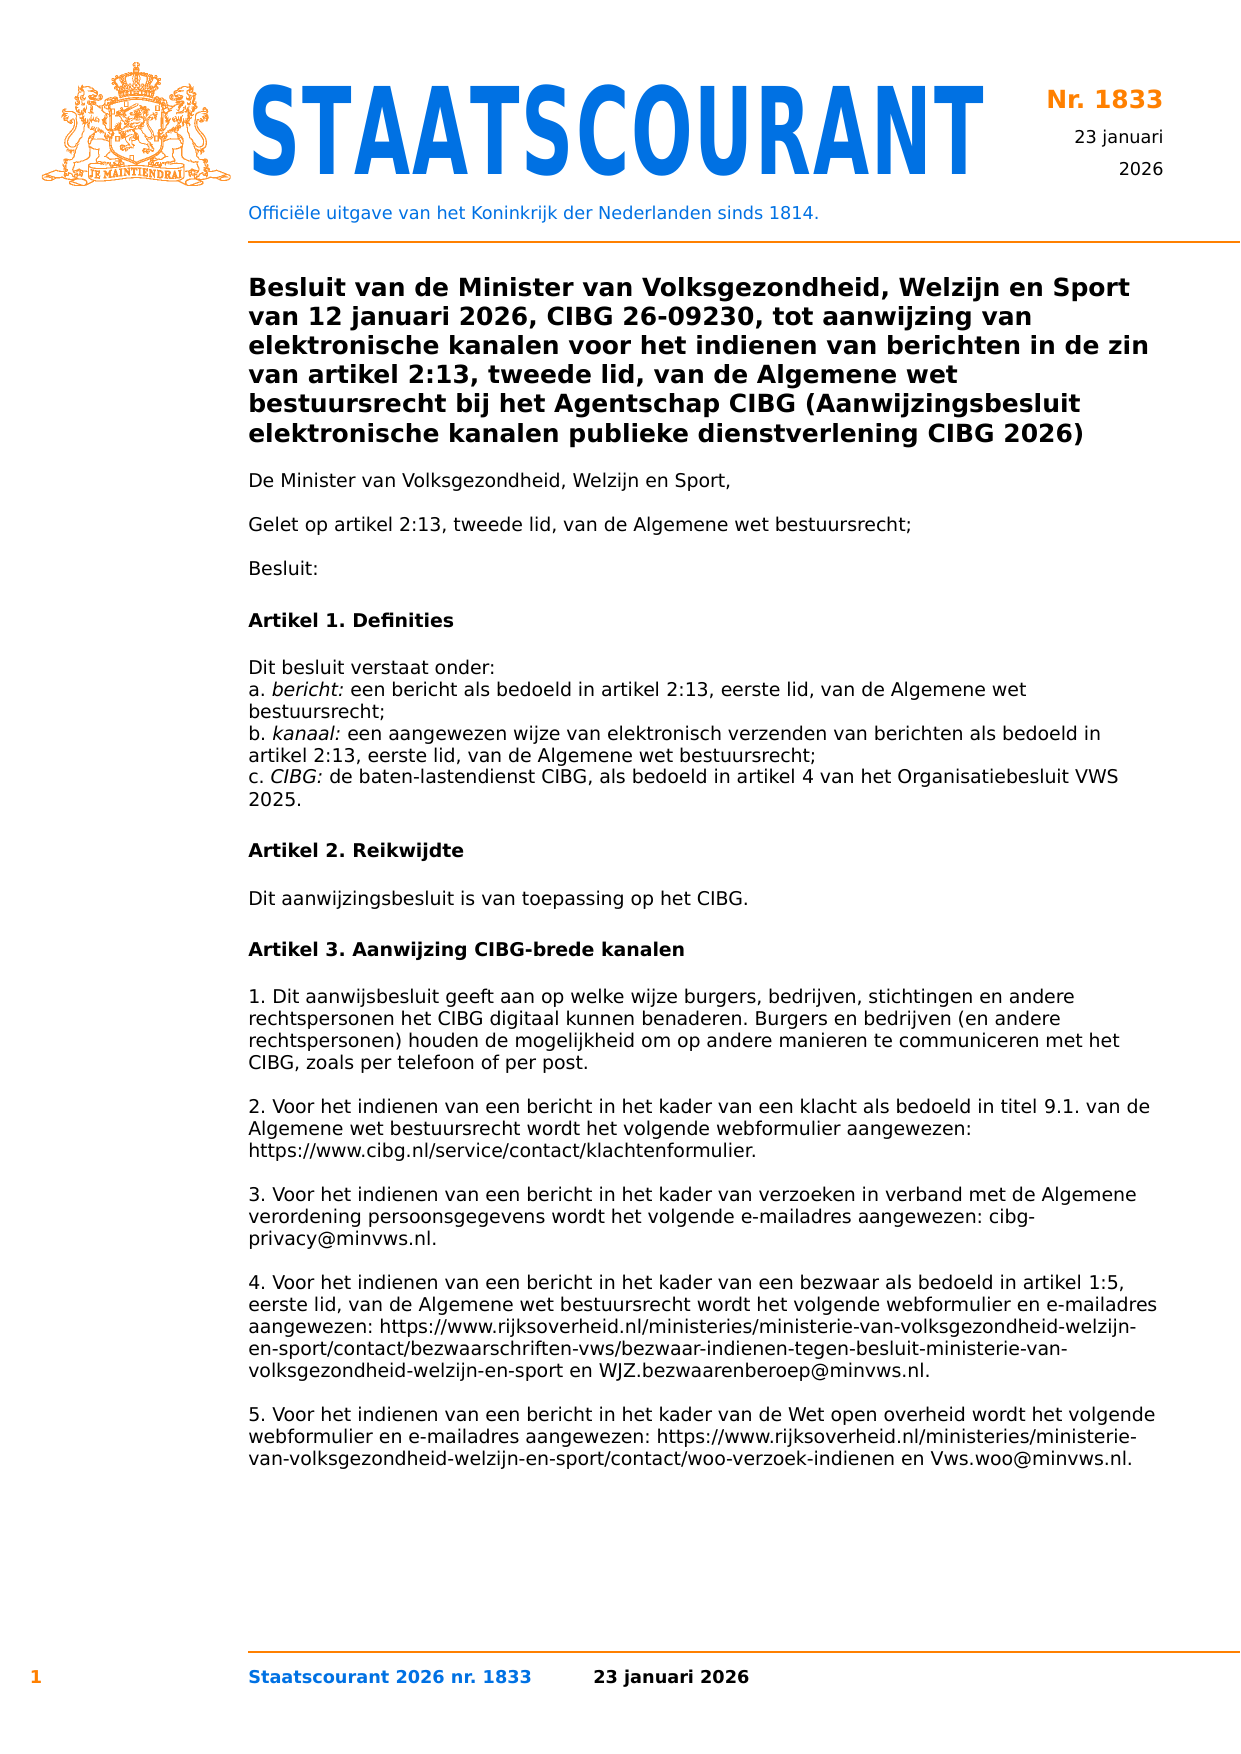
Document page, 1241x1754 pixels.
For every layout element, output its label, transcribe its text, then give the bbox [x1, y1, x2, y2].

text De Minister van Volksgezondheid, Welzijn en Sport, [248, 470, 1163, 492]
text 5. Voor het indienen van een bericht in het kader van de Wet open overheid wordt het volgende webformulier en e-mailadres aangewezen: https://www.rijksoverheid.nl/ministeries/ministerie-van-volksgezondheid-welzijn-en-sport/contact/woo-verzoek-indienen en Vws.woo@minvws.nl. [248, 1403, 1163, 1469]
text Besluit: [248, 558, 1163, 579]
text b. kanaal: een aangewezen wijze van elektronisch verzenden van berichten als bedoeld in artikel 2:13, eerste lid, van de Algemene wet bestuursrecht; [248, 722, 1163, 766]
table_header [25, 62, 248, 241]
text 3. Voor het indienen van een bericht in het kader van verzoeken in verband met de Algemene verordening persoonsgegevens wordt het volgende e-mailadres aangewezen: cibg-privacy@minvws.nl. [248, 1184, 1163, 1250]
text Dit aanwijzingsbesluit is van toepassing op het CIBG. [248, 887, 1163, 909]
table_cell Officiële uitgave van het Koninkrijk der Nederlanden sinds 1814. [248, 203, 1240, 241]
text Gelet op artikel 2:13, tweede lid, van de Algemene wet bestuursrecht; [248, 514, 1163, 536]
text c. CIBG: de baten-lastendienst CIBG, als bedoeld in artikel 4 van het Organisatiebesluit VWS 2025. [248, 766, 1163, 810]
subtitle Artikel 2. Reikwijdte [248, 840, 1163, 862]
text 1. Dit aanwijsbesluit geeft aan op welke wijze burgers, bedrijven, stichtingen en andere rechtspersonen het CIBG digitaal kunnen benaderen. Burgers en bedrijven (en andere rechtspersonen) houden de mogelijkheid om op andere manieren te communiceren met het CIBG, zoals per telefoon of per post. [248, 986, 1163, 1074]
subtitle Artikel 3. Aanwijzing CIBG-brede kanalen [248, 939, 1163, 961]
table_header Nr. 1833 [998, 62, 1240, 121]
text 4. Voor het indienen van een bericht in het kader van een bezwaar als bedoeld in artikel 1:5, eerste lid, van de Algemene wet bestuursrecht wordt het volgende webformulier en e-mailadres aangewezen: https://www.rijksoverheid.nl/ministeries/ministerie-van-volksgezondheid-welzijn-en-sport/contact/bezwaarschriften-vws/bezwaar-indienen-tegen-besluit-ministerie-van-volksgezondheid-welzijn-en-sport en WJZ.bezwaarenberoep@minvws.nl. [248, 1272, 1163, 1382]
table_cell 2026 [998, 153, 1240, 203]
text a. bericht: een bericht als bedoeld in artikel 2:13, eerste lid, van de Algemene wet bestuursrecht; [248, 678, 1163, 722]
subtitle Besluit van de Minister van Volksgezondheid, Welzijn en Sport van 12 januari 2026, CIBG 26-09230, tot aanwijzing van elektronische kanalen voor het indienen van berichten in de zin van artikel 2:13, tweede lid, van de Algemene wet bestuursrecht bij het Agentschap CIBG (Aanwijzingsbesluit elektronische kanalen publieke dienstverlening CIBG 2026) [248, 273, 1163, 448]
picture [41, 62, 231, 186]
table_header STAATSCOURANT [248, 62, 998, 203]
table_cell 23 januari [998, 121, 1240, 153]
text Dit besluit verstaat onder: [248, 657, 1163, 678]
text 2. Voor het indienen van een bericht in het kader van een klacht als bedoeld in titel 9.1. van de Algemene wet bestuursrecht wordt het volgende webformulier aangewezen: https://www.cibg.nl/service/contact/klachtenformulier. [248, 1096, 1163, 1162]
subtitle Artikel 1. Definities [248, 609, 1163, 632]
